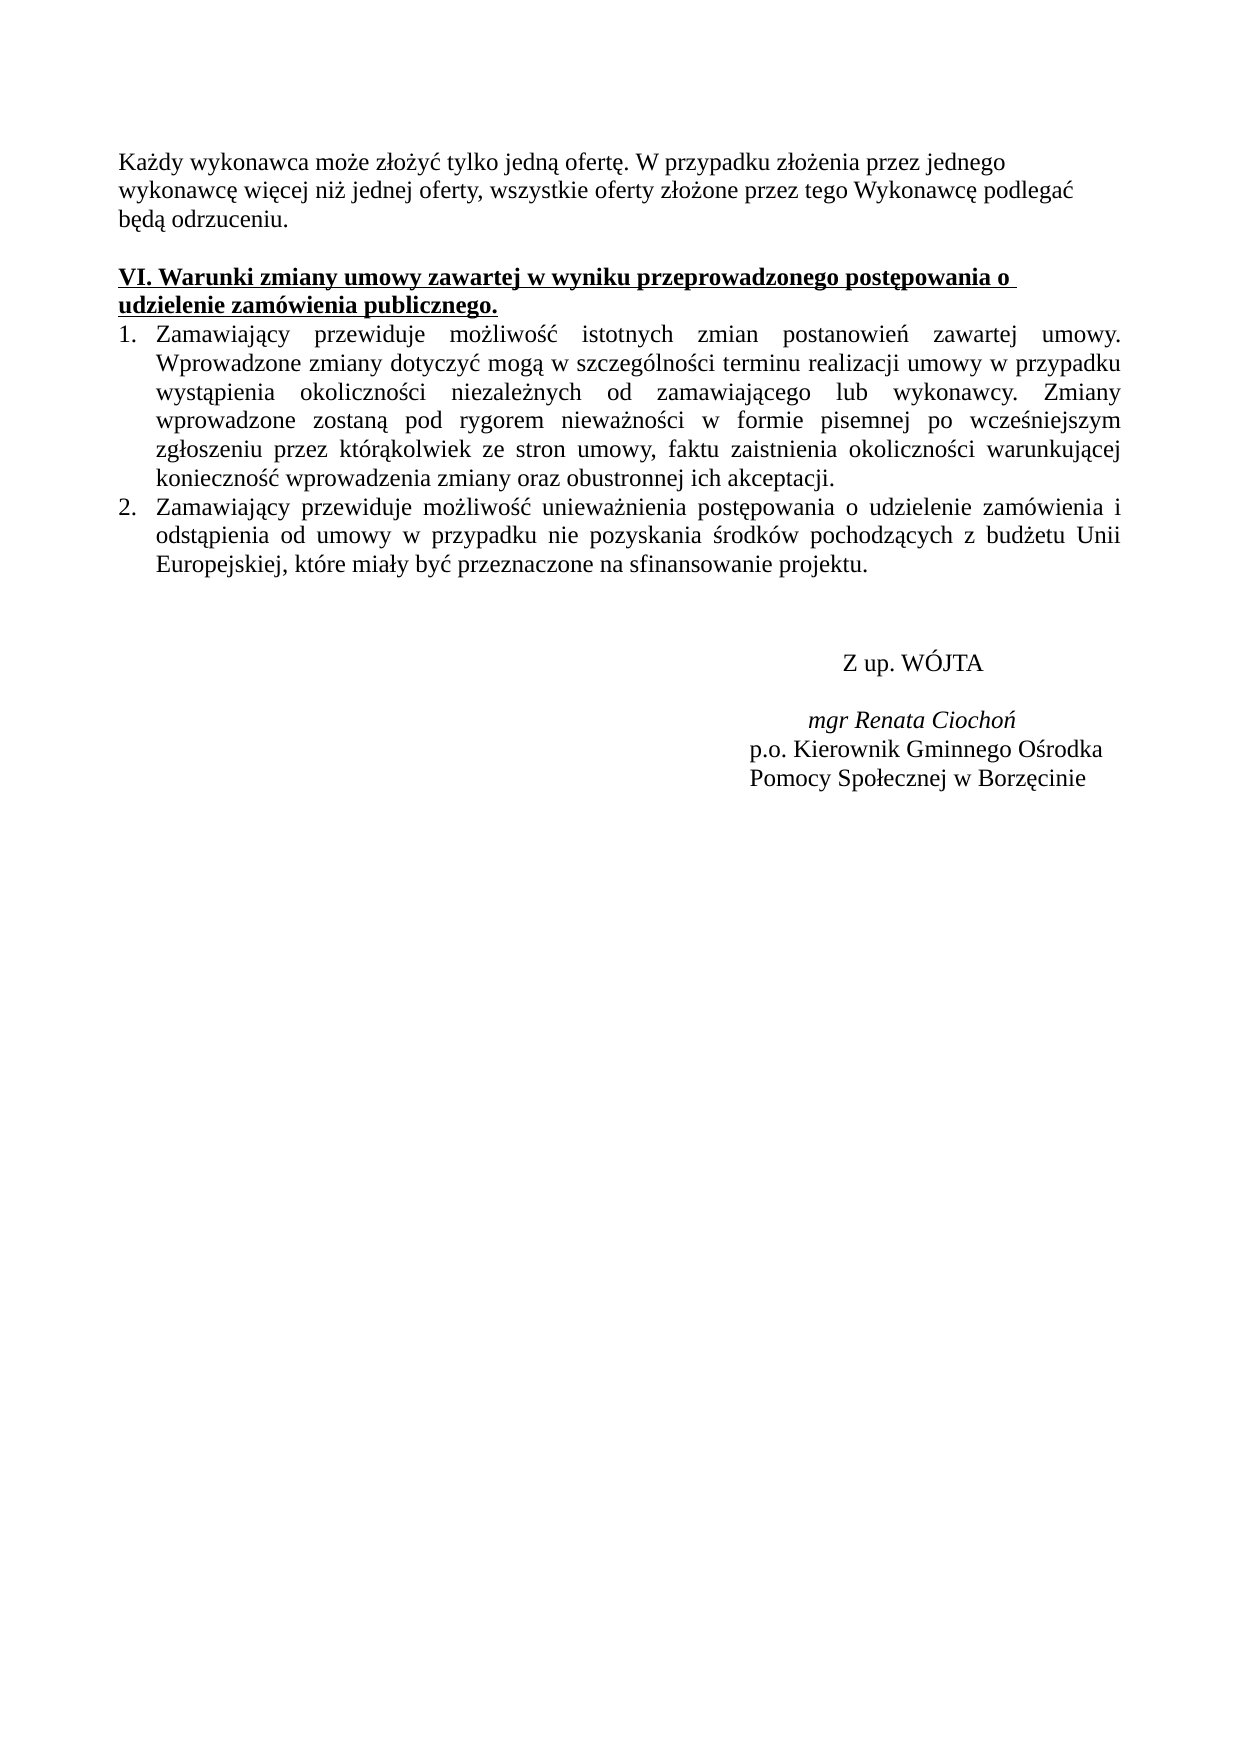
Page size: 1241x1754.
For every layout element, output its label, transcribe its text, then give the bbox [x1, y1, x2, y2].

text mgr Renata Ciochoń [118, 706, 1122, 734]
text Z up. WÓJTA [118, 648, 1122, 677]
text Pomocy Społecznej w Borzęcinie [118, 763, 1122, 792]
list Zamawiający przewiduje możliwość unieważnienia postępowania o udzielenie zamówienia i odstąpienia od umowy w przypadku nie pozyskania środków pochodzących z budżetu Unii Europejskiej, które miały być przeznaczone na sfinansowanie projektu. [118, 492, 1122, 578]
text p.o. Kierownik Gminnego Ośrodka [118, 734, 1122, 763]
list Zamawiający przewiduje możliwość istotnych zmian postanowień zawartej umowy. Wprowadzone zmiany dotyczyć mogą w szczególności terminu realizacji umowy w przypadku wystąpienia okoliczności niezależnych od zamawiającego lub wykonawcy. Zmiany wprowadzone zostaną pod rygorem nieważności w formie pisemnej po wcześniejszym zgłoszeniu przez którąkolwiek ze stron umowy, faktu zaistnienia okoliczności warunkującej konieczność wprowadzenia zmiany oraz obustronnej ich akceptacji. [118, 319, 1122, 492]
text Każdy wykonawca może złożyć tylko jedną ofertę. W przypadku złożenia przez jednego wykonawcę więcej niż jednej oferty, wszystkie oferty złożone przez tego Wykonawcę podlegać będą odrzuceniu. [118, 147, 1122, 233]
text VI. Warunki zmiany umowy zawartej w wyniku przeprowadzonego postępowania o udzielenie zamówienia publicznego. [118, 262, 1122, 319]
